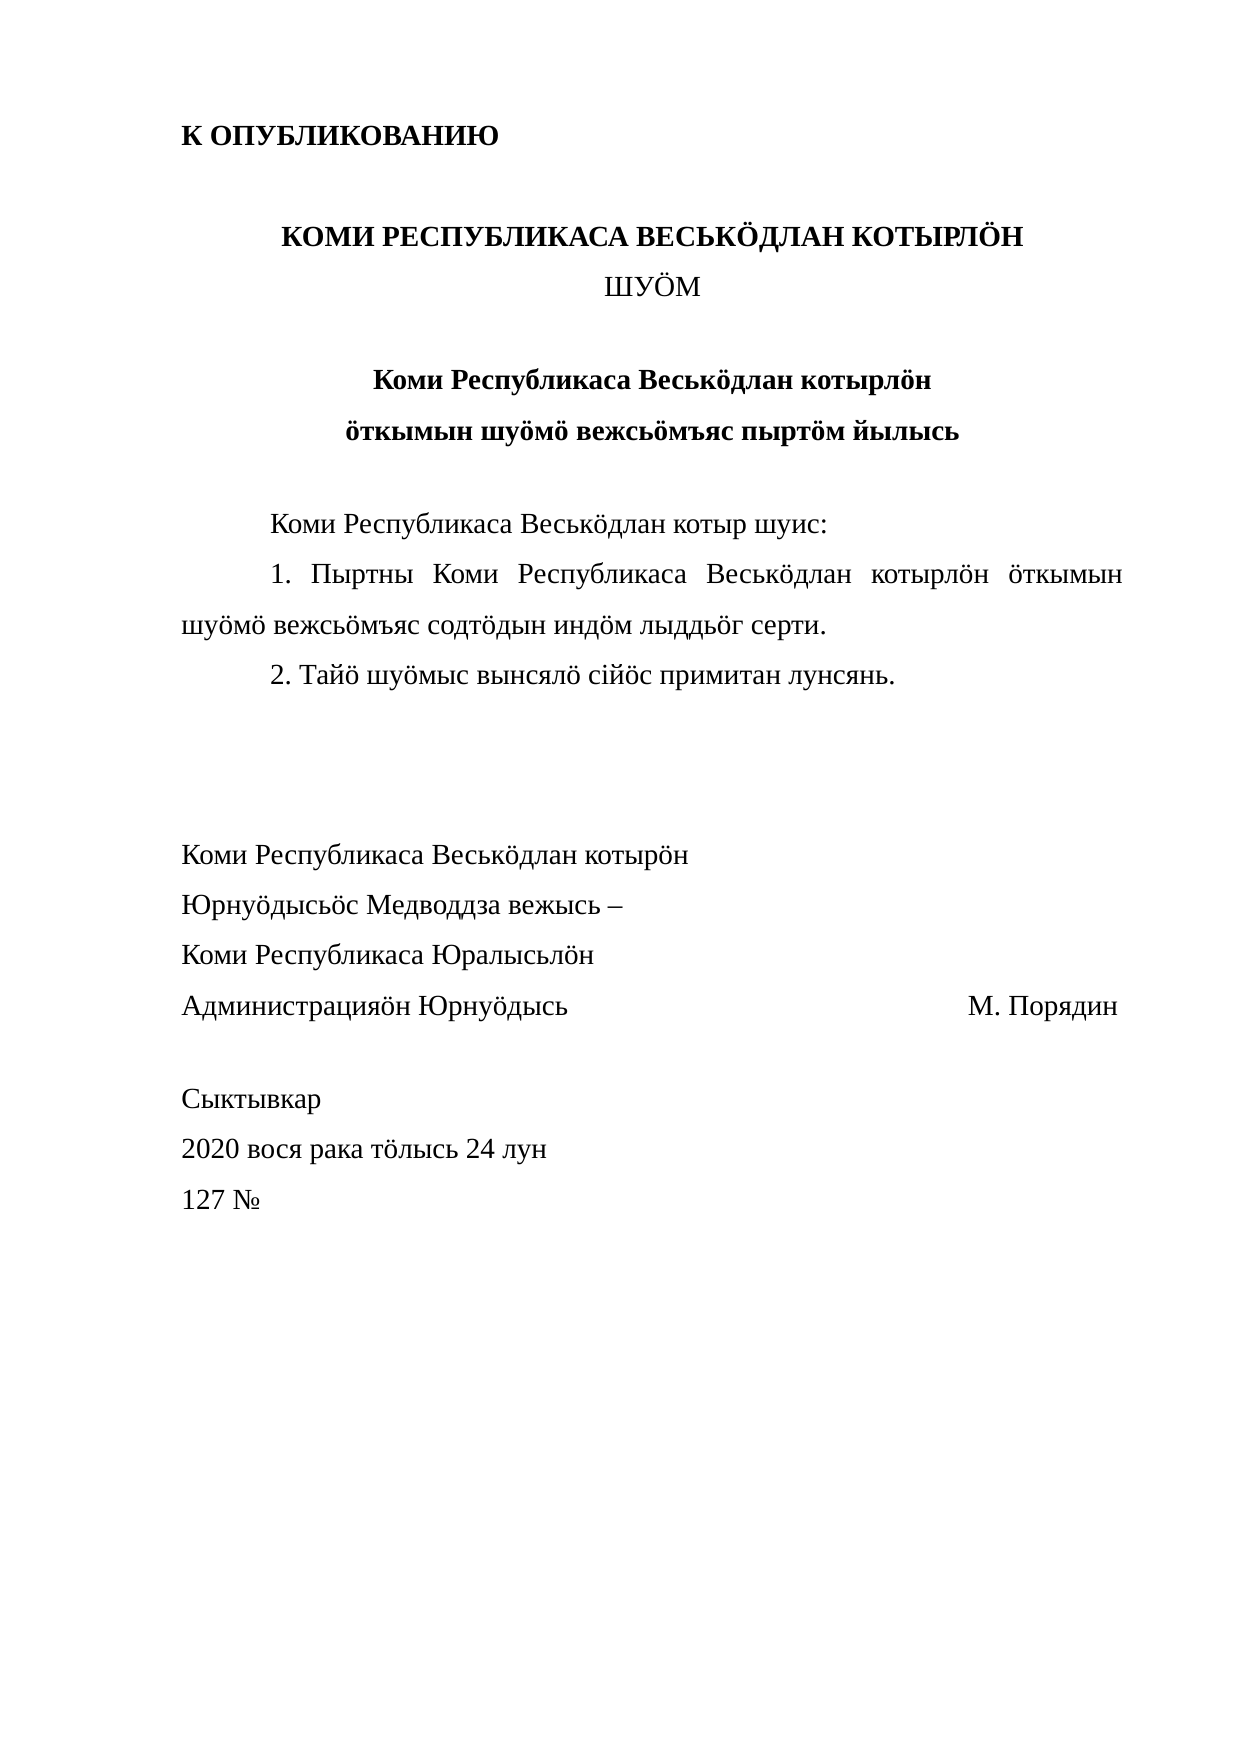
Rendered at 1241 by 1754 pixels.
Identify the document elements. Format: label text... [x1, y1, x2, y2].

text Коми Республикаса Веськӧдлан котырлӧн [181, 362, 1123, 396]
text 2020 вося рака тӧлысь 24 лун [181, 1132, 1123, 1165]
text Сыктывкар [181, 1081, 1123, 1115]
text ШУӦМ [181, 269, 1123, 303]
text КОМИ РЕСПУБЛИКАСА ВЕСЬКӦДЛАН КОТЫРЛӦН [181, 219, 1123, 252]
text Коми Республикаса Юралысьлӧн [181, 937, 1123, 971]
text ӧткымын шуӧмӧ вежсьӧмъяс пыртӧм йылысь [181, 413, 1123, 446]
text 2. Тайӧ шуӧмыс вынсялӧ сійӧс примитан лунсянь. [181, 657, 1123, 691]
text 127 № [181, 1182, 1123, 1215]
text К ОПУБЛИКОВАНИЮ [181, 118, 1123, 152]
text 1. Пыртны Коми Республикаса Веськӧдлан котырлӧн ӧткымын шуӧмӧ вежсьӧмъяс содтӧдын индӧм лыддьӧг серти. [181, 557, 1123, 640]
text Коми Республикаса Веськӧдлан котыр шуис: [181, 506, 1123, 540]
text Юрнуӧдысьӧс Медводдза вежысь – [181, 887, 1123, 921]
text Коми Республикаса Веськӧдлан котырӧн [181, 837, 1123, 870]
text Администрацияӧн Юрнуӧдысь М. Порядин [181, 988, 1123, 1021]
